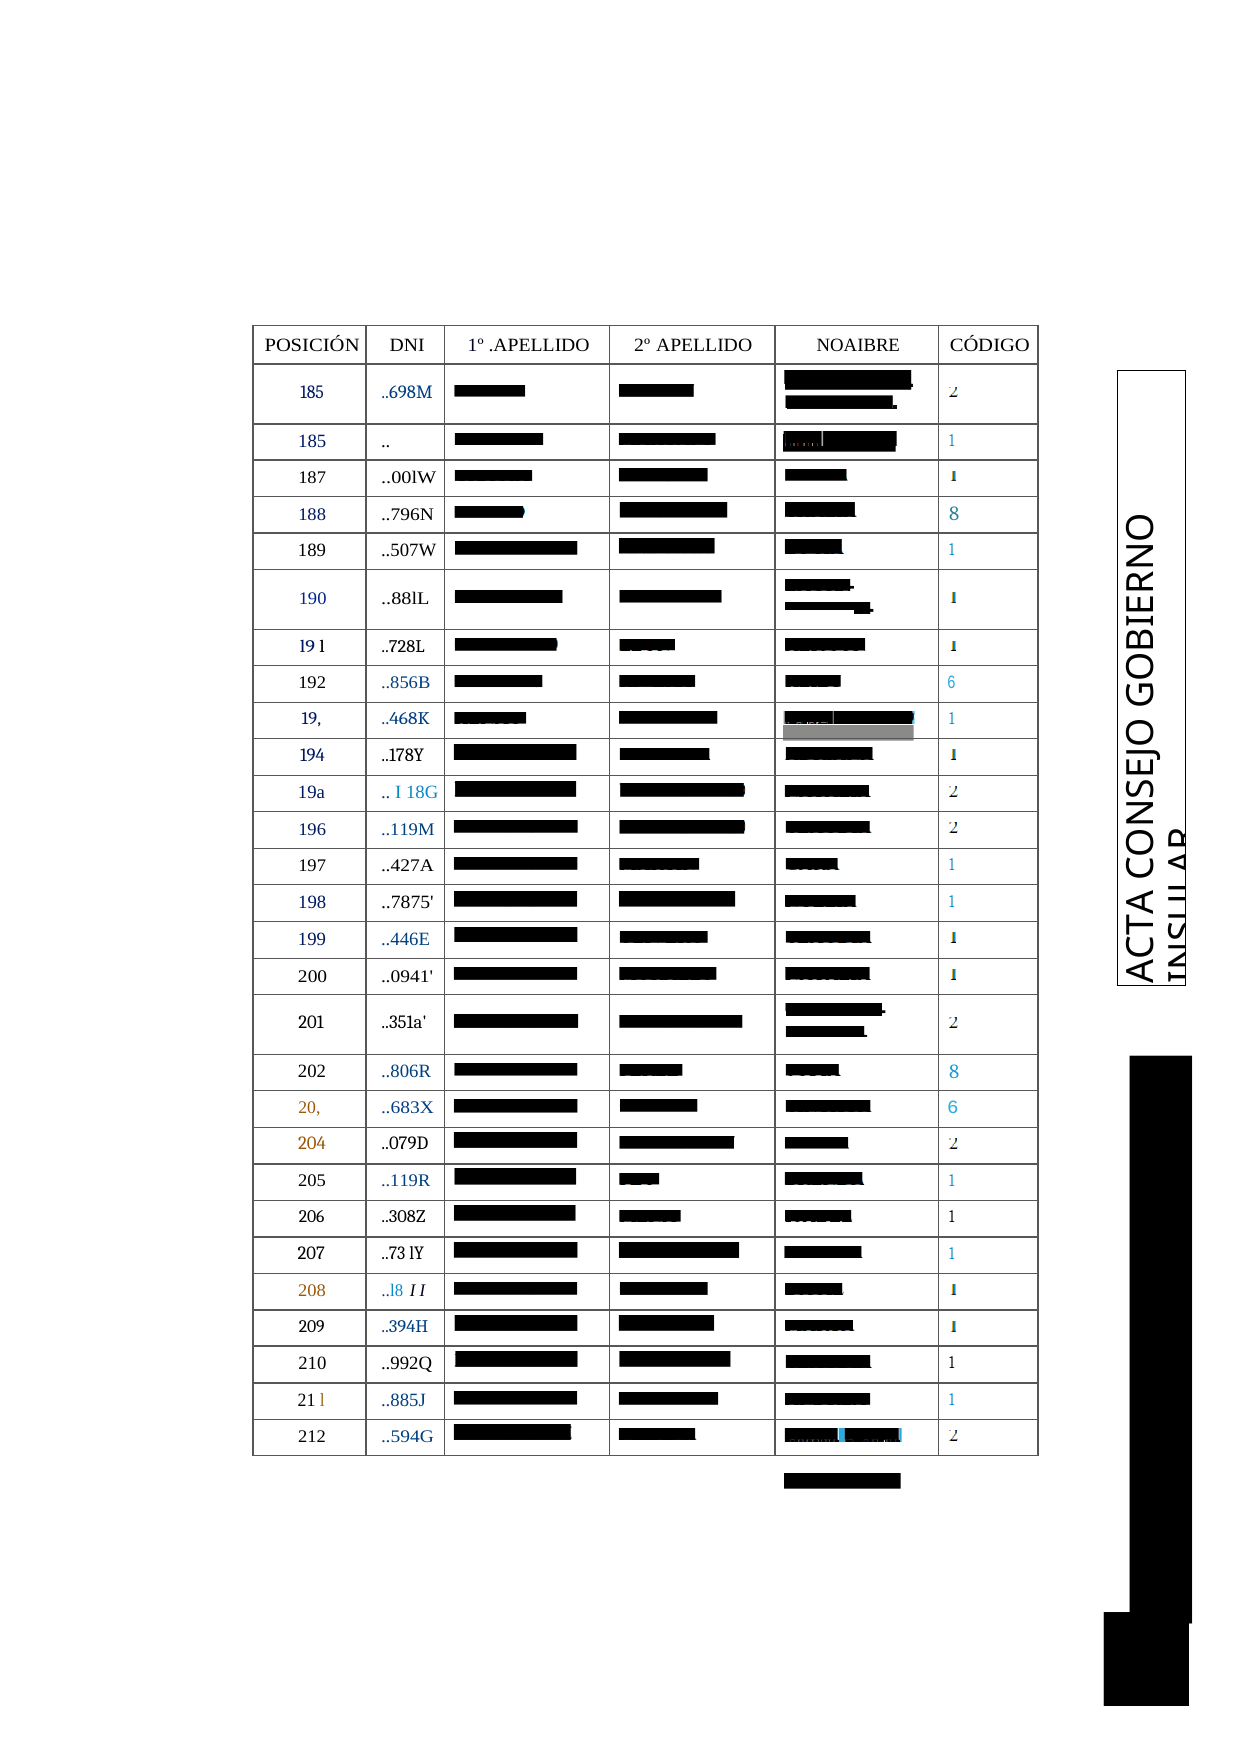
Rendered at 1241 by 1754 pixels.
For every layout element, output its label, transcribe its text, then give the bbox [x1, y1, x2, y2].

picture [453, 1014, 579, 1028]
table_cell 200 [254, 959, 365, 994]
table_cell [610, 1274, 774, 1309]
table_cell [610, 630, 774, 665]
picture [950, 969, 957, 980]
table_cell ..00lW [367, 461, 444, 496]
table_cell [776, 570, 938, 628]
picture [785, 931, 872, 943]
picture [783, 711, 915, 724]
table_cell 6 [939, 666, 1037, 702]
picture [618, 1315, 715, 1331]
table_cell [610, 1420, 774, 1455]
picture [454, 638, 558, 651]
picture [454, 1351, 578, 1367]
table_cell 212 [254, 1420, 365, 1455]
table_cell ..394H [367, 1311, 444, 1345]
picture [785, 1355, 872, 1368]
table_cell [610, 1384, 774, 1418]
picture [453, 1099, 578, 1113]
table_cell [776, 1347, 938, 1382]
picture [618, 433, 716, 445]
table_cell [610, 1311, 774, 1345]
table_cell 1 [939, 1384, 1037, 1418]
table_cell ..308Z [367, 1201, 444, 1236]
picture [950, 932, 957, 943]
table_cell 197 [254, 849, 365, 884]
picture [454, 541, 578, 555]
table_cell [610, 1201, 774, 1236]
picture [949, 1017, 958, 1028]
table_cell ..119M [367, 812, 444, 848]
table_cell [610, 959, 774, 994]
table_cell [776, 995, 938, 1054]
table_cell 205 [254, 1165, 365, 1200]
table_cell [445, 570, 609, 628]
table_cell [610, 1128, 774, 1163]
table_cell [939, 995, 1037, 1054]
picture [618, 1392, 719, 1405]
table_cell [610, 534, 774, 568]
table_cell 196 [254, 812, 365, 848]
table_cell 1 [939, 1201, 1037, 1236]
table_cell 8 [939, 497, 1037, 532]
table_cell [939, 959, 1037, 994]
table_cell .. I 18G [367, 776, 444, 811]
picture [453, 1424, 572, 1440]
table_cell 8 [939, 1055, 1037, 1089]
table_cell 19a [254, 776, 365, 811]
picture [619, 1282, 708, 1295]
picture [785, 895, 857, 907]
picture [454, 470, 533, 481]
table_cell ..856B [367, 666, 444, 702]
picture [618, 1428, 697, 1440]
picture [785, 858, 840, 870]
picture [454, 927, 578, 942]
table_cell [445, 959, 609, 994]
table_cell 21 l [254, 1384, 365, 1418]
table_cell 204 [254, 1128, 365, 1163]
table_cell [445, 995, 609, 1054]
picture [453, 1282, 578, 1295]
picture [454, 1315, 578, 1331]
table_cell [939, 365, 1037, 423]
table_cell 20, [254, 1091, 365, 1126]
table_cell 1 [939, 849, 1037, 884]
picture [785, 1064, 841, 1076]
table_cell [610, 849, 774, 884]
picture [785, 579, 854, 591]
table_cell ..427A [367, 849, 444, 884]
table_cell [610, 703, 774, 738]
picture [619, 675, 696, 687]
table_cell [939, 1274, 1037, 1309]
picture [619, 858, 700, 870]
table_cell ..178Y [367, 739, 444, 774]
table_cell [939, 776, 1037, 811]
picture [453, 1205, 576, 1221]
picture [618, 1242, 740, 1258]
picture [783, 431, 897, 446]
table_cell .. [367, 425, 444, 459]
picture [950, 1321, 957, 1332]
table_cell [610, 739, 774, 774]
table_cell [445, 1347, 609, 1382]
table_cell [610, 885, 774, 921]
table_cell [610, 365, 774, 423]
table_cell [776, 1420, 938, 1455]
picture [785, 469, 848, 481]
picture [619, 820, 746, 834]
picture [785, 638, 866, 651]
picture [618, 891, 736, 907]
table_cell ..73 lY [367, 1238, 444, 1272]
picture [784, 539, 844, 554]
picture [785, 1026, 868, 1037]
picture [619, 1210, 681, 1222]
table_cell [776, 812, 938, 848]
table_cell [776, 461, 938, 496]
table_cell 1 [939, 1238, 1037, 1272]
table_header 1º .APELLIDO [445, 326, 609, 363]
table_cell [445, 666, 609, 702]
table_cell 1 [939, 425, 1037, 459]
table_cell [610, 995, 774, 1054]
picture [619, 1173, 660, 1185]
picture [453, 857, 578, 870]
table_cell [610, 1165, 774, 1200]
picture [949, 1138, 958, 1149]
picture [453, 1242, 578, 1258]
table_cell [610, 570, 774, 628]
table_cell 19, [254, 703, 365, 738]
picture [785, 1210, 853, 1222]
table_cell 198 [254, 885, 365, 921]
table_cell [445, 703, 609, 738]
table_cell 185 [254, 425, 365, 459]
table_cell [445, 885, 609, 921]
table_cell [776, 1128, 938, 1163]
table_cell ..507W [367, 534, 444, 568]
table_cell [445, 534, 609, 568]
picture [454, 712, 527, 724]
table_cell ..351a' [367, 995, 444, 1054]
picture [619, 590, 722, 603]
table_cell ..l8 I I [367, 1274, 444, 1309]
picture [454, 781, 577, 797]
table_cell 1 [939, 534, 1037, 568]
picture [785, 1283, 844, 1295]
picture [618, 538, 715, 554]
table_cell [610, 497, 774, 532]
picture [784, 1428, 902, 1442]
table_cell [776, 776, 938, 811]
table_cell [445, 812, 609, 848]
table_cell 1 [939, 885, 1037, 921]
table_cell [776, 959, 938, 994]
table_cell 189 [254, 534, 365, 568]
picture [619, 1099, 698, 1112]
picture [408, 786, 414, 798]
table_cell 1 [939, 1165, 1037, 1200]
picture [619, 1064, 683, 1076]
table_cell ..992Q [367, 1347, 444, 1382]
picture [949, 1430, 958, 1441]
table_cell [776, 1055, 938, 1089]
table_cell [610, 922, 774, 957]
table_cell [776, 534, 938, 568]
table_cell [445, 1128, 609, 1163]
table_cell [776, 1201, 938, 1236]
table_cell [776, 1311, 938, 1345]
table_cell ..796N [367, 497, 444, 532]
table_cell [776, 739, 938, 774]
picture [784, 1172, 865, 1185]
picture [949, 387, 958, 397]
table_cell 185 [254, 365, 365, 423]
picture [454, 385, 526, 397]
picture [453, 1132, 578, 1148]
table_cell [610, 1347, 774, 1382]
table_cell [445, 461, 609, 496]
table_header 2º APELLIDO [610, 326, 774, 363]
table_cell [445, 1420, 609, 1455]
table_cell [776, 1165, 938, 1200]
table_cell [610, 1091, 774, 1126]
picture [1103, 1055, 1193, 1706]
table_cell ..079D [367, 1128, 444, 1163]
table_cell [776, 849, 938, 884]
table_cell 209 [254, 1311, 365, 1345]
table_cell [939, 570, 1037, 628]
picture [785, 1100, 872, 1112]
picture [785, 502, 857, 517]
table_cell 192 [254, 666, 365, 702]
picture [454, 433, 544, 445]
table_cell ..88lL [367, 570, 444, 628]
text ACTA CONSEJO GOBIERNO INSULAR [1118, 372, 1183, 985]
picture [785, 675, 842, 687]
table_cell [776, 885, 938, 921]
table_cell [776, 630, 938, 665]
picture [949, 786, 958, 797]
picture [950, 641, 957, 651]
table_cell [939, 922, 1037, 957]
table_cell 190 [254, 570, 365, 628]
table_cell [610, 666, 774, 702]
table_header DNI [367, 326, 444, 363]
table_cell ..446E [367, 922, 444, 957]
picture [454, 506, 525, 518]
table_cell 1 [939, 703, 1037, 738]
table_cell [776, 1384, 938, 1418]
table_header NOAIBRE [776, 326, 938, 363]
table_cell ..806R [367, 1055, 444, 1089]
table_cell [445, 365, 609, 423]
table_cell ..698M [367, 365, 444, 423]
picture [619, 639, 675, 651]
table_cell [445, 630, 609, 665]
table_cell [610, 776, 774, 811]
table_cell [776, 425, 938, 459]
table_cell [445, 776, 609, 811]
table_cell [776, 1238, 938, 1272]
table_header POSICIÓN [254, 326, 365, 363]
table_cell 199 [254, 922, 365, 957]
picture [619, 1351, 731, 1367]
table_cell 202 [254, 1055, 365, 1089]
table_cell [776, 1274, 938, 1309]
picture [453, 1391, 578, 1405]
table_cell [610, 1055, 774, 1089]
table_cell [610, 812, 774, 848]
table_cell [445, 497, 609, 532]
picture [453, 744, 577, 760]
table_cell [445, 849, 609, 884]
picture [785, 967, 871, 980]
table_cell [445, 1091, 609, 1126]
table_cell [776, 497, 938, 532]
picture [454, 675, 543, 688]
table_cell [939, 630, 1037, 665]
table_cell [610, 1238, 774, 1272]
table_cell ..683X [367, 1091, 444, 1126]
table_cell 188 [254, 497, 365, 532]
table_cell 194 [254, 739, 365, 774]
table_cell ..885J [367, 1384, 444, 1418]
picture [453, 820, 578, 833]
picture [619, 748, 711, 760]
table_cell [776, 922, 938, 957]
table_cell l9 l [254, 630, 365, 665]
table_cell [445, 922, 609, 957]
picture [785, 1003, 886, 1016]
table_cell [445, 1055, 609, 1089]
picture [454, 1063, 578, 1076]
picture [454, 590, 563, 603]
picture [453, 967, 578, 980]
picture [619, 783, 746, 797]
picture [618, 468, 708, 482]
table_cell [445, 1165, 609, 1200]
table_cell [776, 703, 938, 738]
table_cell ..119R [367, 1165, 444, 1200]
table_cell 207 [254, 1238, 365, 1272]
table_cell [445, 1384, 609, 1418]
picture [619, 1015, 743, 1028]
table_cell [445, 739, 609, 774]
picture [453, 891, 578, 907]
table_cell [445, 1201, 609, 1236]
picture [785, 1393, 871, 1405]
table_cell ..594G [367, 1420, 444, 1455]
table_cell [445, 1238, 609, 1272]
table_cell 201 [254, 995, 365, 1054]
table_cell [939, 461, 1037, 496]
table_cell 1 [939, 1347, 1037, 1382]
table_cell ..7875' [367, 885, 444, 921]
picture [454, 1168, 577, 1185]
table_cell [610, 425, 774, 459]
picture [950, 471, 957, 481]
picture [619, 502, 728, 518]
picture [949, 822, 958, 833]
picture [950, 749, 957, 760]
picture [784, 785, 871, 797]
table_cell [445, 1311, 609, 1345]
picture [785, 1320, 855, 1331]
picture [785, 821, 872, 833]
table_cell [445, 1274, 609, 1309]
table_cell ..728L [367, 630, 444, 665]
picture [619, 967, 717, 980]
table_cell [939, 1128, 1037, 1163]
picture [784, 1246, 863, 1258]
table_cell [445, 425, 609, 459]
table_cell [939, 812, 1037, 848]
picture [785, 602, 874, 614]
picture [785, 747, 874, 760]
picture [618, 384, 695, 397]
picture [619, 931, 708, 943]
table_cell 210 [254, 1347, 365, 1382]
picture [950, 1284, 957, 1295]
table_cell 6 [939, 1091, 1037, 1126]
picture [618, 711, 718, 724]
table_header CÓDIGO [939, 326, 1037, 363]
table_cell ..468K [367, 703, 444, 738]
table_cell [939, 1311, 1037, 1345]
table_cell 187 [254, 461, 365, 496]
picture [784, 1137, 850, 1149]
picture [619, 1136, 735, 1149]
table_cell [939, 739, 1037, 774]
table_cell [776, 666, 938, 702]
table_cell [939, 1420, 1037, 1455]
table_cell [610, 461, 774, 496]
table_cell [776, 365, 938, 423]
table_cell 206 [254, 1201, 365, 1236]
table_cell [776, 1091, 938, 1126]
table_cell 208 [254, 1274, 365, 1309]
table_cell ..0941' [367, 959, 444, 994]
